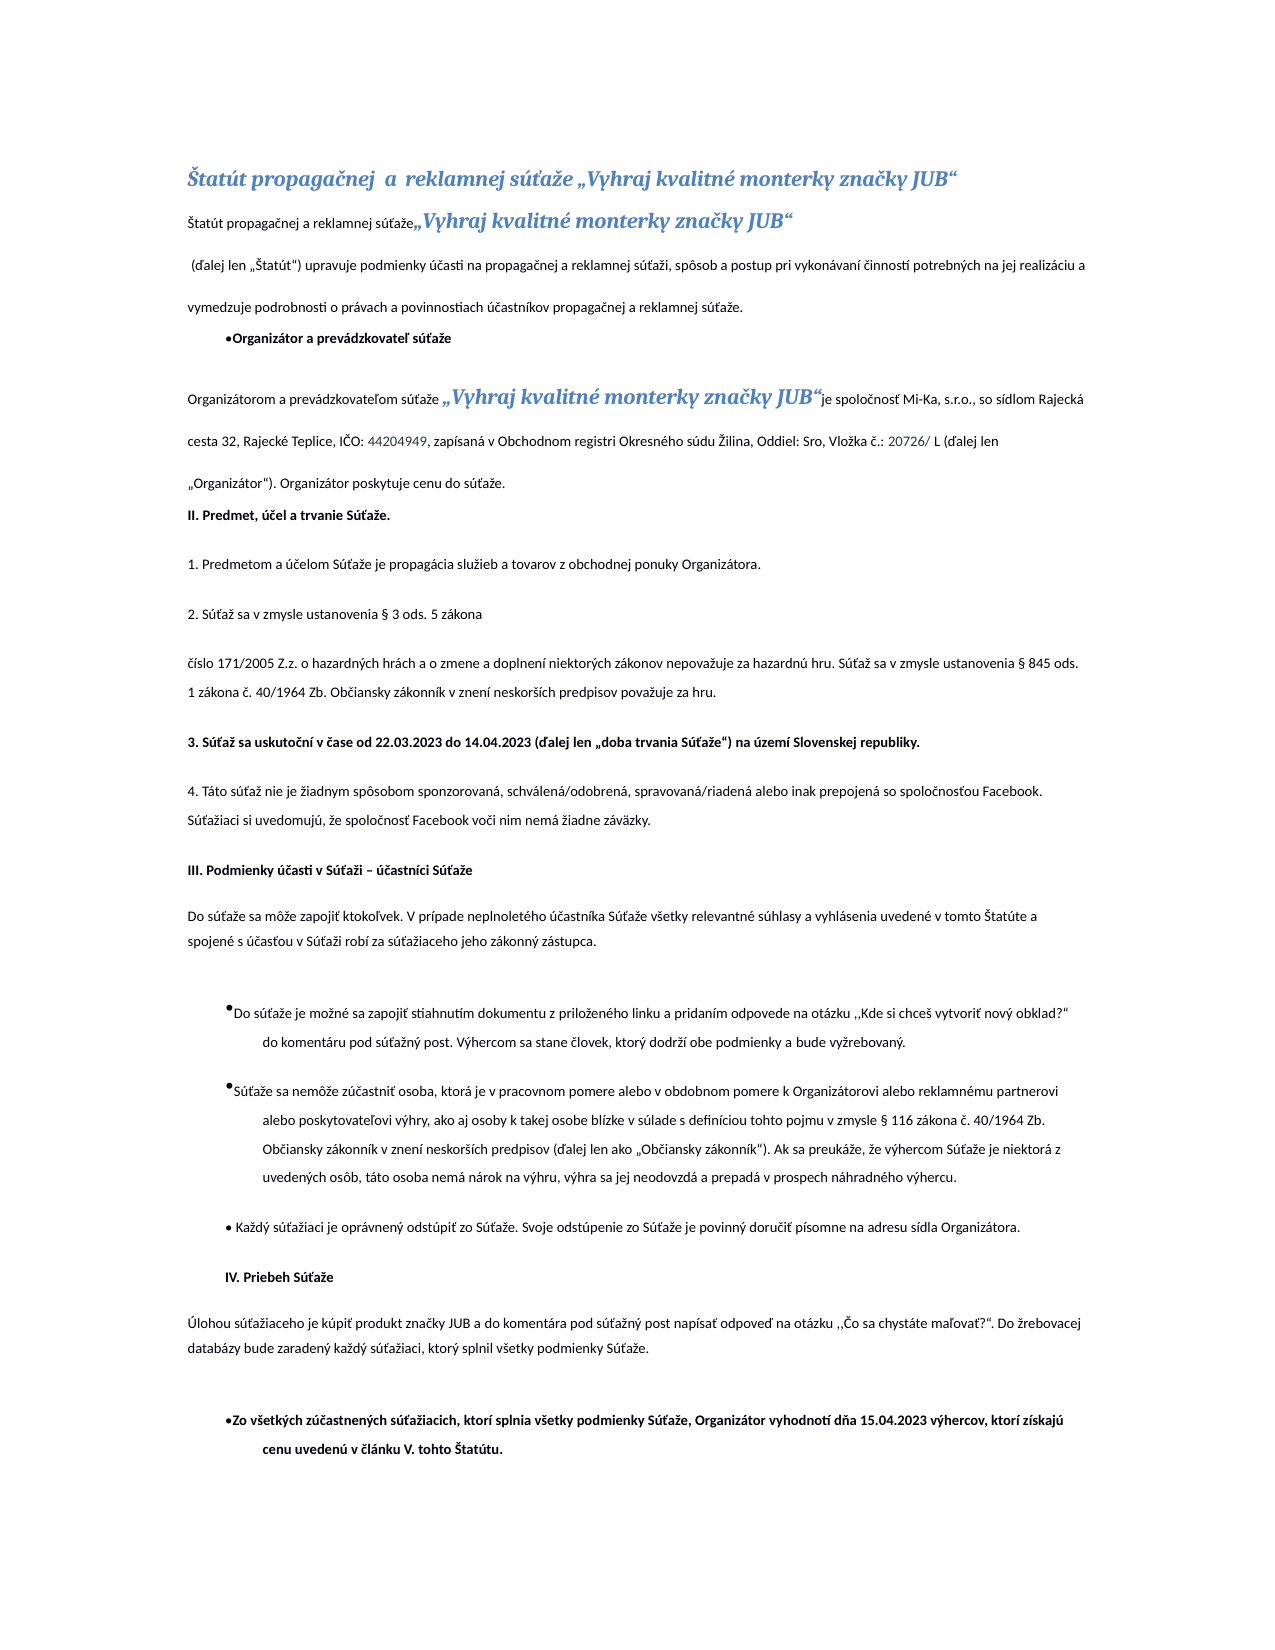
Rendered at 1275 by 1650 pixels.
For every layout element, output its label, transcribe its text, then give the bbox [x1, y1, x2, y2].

text II. Predmet, účel a trvanie Súťaže. [187, 495, 1087, 524]
text III. Podmienky účasti v Súťaži – účastníci Súťaže [187, 850, 1087, 879]
text 4. Táto súťaž nie je žiadnym spôsobom sponzorovaná, schválená/odobrená, spravovaná/riadená alebo inak prepojená so spoločnosťou Facebook. Súťažiaci si uvedomujú, že spoločnosť Facebook voči nim nemá žiadne záväzky. [187, 772, 1087, 829]
list Do súťaže je možné sa zapojiť stiahnutím dokumentu z priloženého linku a pridaním odpovede na otázku ,,Kde si chceš vytvoriť nový obklad?“ do komentáru pod súťažný post. Výhercom sa stane človek, ktorý dodrží obe podmienky a bude vyžrebovaný. [225, 993, 1087, 1051]
text Štatút propagačnej a reklamnej súťaže „Vyhraj kvalitné monterky značky JUB“ [187, 150, 1087, 192]
list Organizátor a prevádzkovateľ súťaže [225, 319, 1087, 347]
text Štatút propagačnej a reklamnej súťaže„Vyhraj kvalitné monterky značky JUB“ [187, 192, 1087, 234]
list Súťaže sa nemôže zúčastniť osoba, ktorá je v pracovnom pomere alebo v obdobnom pomere k Organizátorovi alebo reklamnému partnerovi alebo poskytovateľovi výhry, ako aj osoby k takej osobe blízke v súlade s definíciou tohto pojmu v zmysle § 116 zákona č. 40/1964 Zb. Občiansky zákonník v znení neskorších predpisov (ďalej len ako „Občiansky zákonník“). Ak sa preukáže, že výhercom Súťaže je niektorá z uvedených osôb, táto osoba nemá nárok na výhru, výhra sa jej neodovzdá a prepadá v prospech náhradného výhercu. [225, 1072, 1087, 1187]
text Organizátorom a prevádzkovateľom súťaže „Vyhraj kvalitné monterky značky JUB“je spoločnosť Mi-Ka, s.r.o., so sídlom Rajecká cesta 32, Rajecké Teplice, IČO: 44204949, zapísaná v Obchodnom registri Okresného súdu Žilina, Oddiel: Sro, Vložka č.: 20726/ L (ďalej len „Organizátor“). Organizátor poskytuje cenu do súťaže. [187, 368, 1087, 495]
text 2. Súťaž sa v zmysle ustanovenia § 3 ods. 5 zákona [187, 594, 1087, 623]
list Každý súťažiaci je oprávnený odstúpiť zo Súťaže. Svoje odstúpenie zo Súťaže je povinný doručiť písomne na adresu sídla Organizátora. [225, 1207, 1087, 1236]
text 3. Súťaž sa uskutoční v čase od 22.03.2023 do 14.04.2023 (ďalej len „doba trvania Súťaže“) na území Slovenskej republiky. [187, 722, 1087, 751]
text IV. Priebeh Súťaže [225, 1257, 1087, 1286]
text číslo 171/2005 Z.z. o hazardných hrách a o zmene a doplnení niektorých zákonov nepovažuje za hazardnú hru. Súťaž sa v zmysle ustanovenia § 845 ods. 1 zákona č. 40/1964 Zb. Občiansky zákonník v znení neskorších predpisov považuje za hru. [187, 644, 1087, 701]
text 1. Predmetom a účelom Súťaže je propagácia služieb a tovarov z obchodnej ponuky Organizátora. [187, 544, 1087, 573]
text Do súťaže sa môže zapojiť ktokoľvek. V prípade neplnoletého účastníka Súťaže všetky relevantné súhlasy a vyhlásenia uvedené v tomto Štatúte a spojené s účasťou v Súťaži robí za súťažiaceho jeho zákonný zástupca. [187, 899, 1087, 949]
list Zo všetkých zúčastnených súťažiacich, ktorí splnia všetky podmienky Súťaže, Organizátor vyhodnotí dňa 15.04.2023 výhercov, ktorí získajú cenu uvedenú v článku V. tohto Štatútu. [225, 1400, 1087, 1458]
text (ďalej len „Štatút“) upravuje podmienky účasti na propagačnej a reklamnej súťaži, spôsob a postup pri vykonávaní činností potrebných na jej realizáciu a vymedzuje podrobnosti o právach a povinnostiach účastníkov propagačnej a reklamnej súťaže. [187, 234, 1087, 319]
text Úlohou súťažiaceho je kúpiť produkt značky JUB a do komentára pod súťažný post napísať odpoveď na otázku ,,Čo sa chystáte maľovať?“. Do žrebovacej databázy bude zaradený každý súťažiaci, ktorý splnil všetky podmienky Súťaže. [187, 1307, 1087, 1357]
